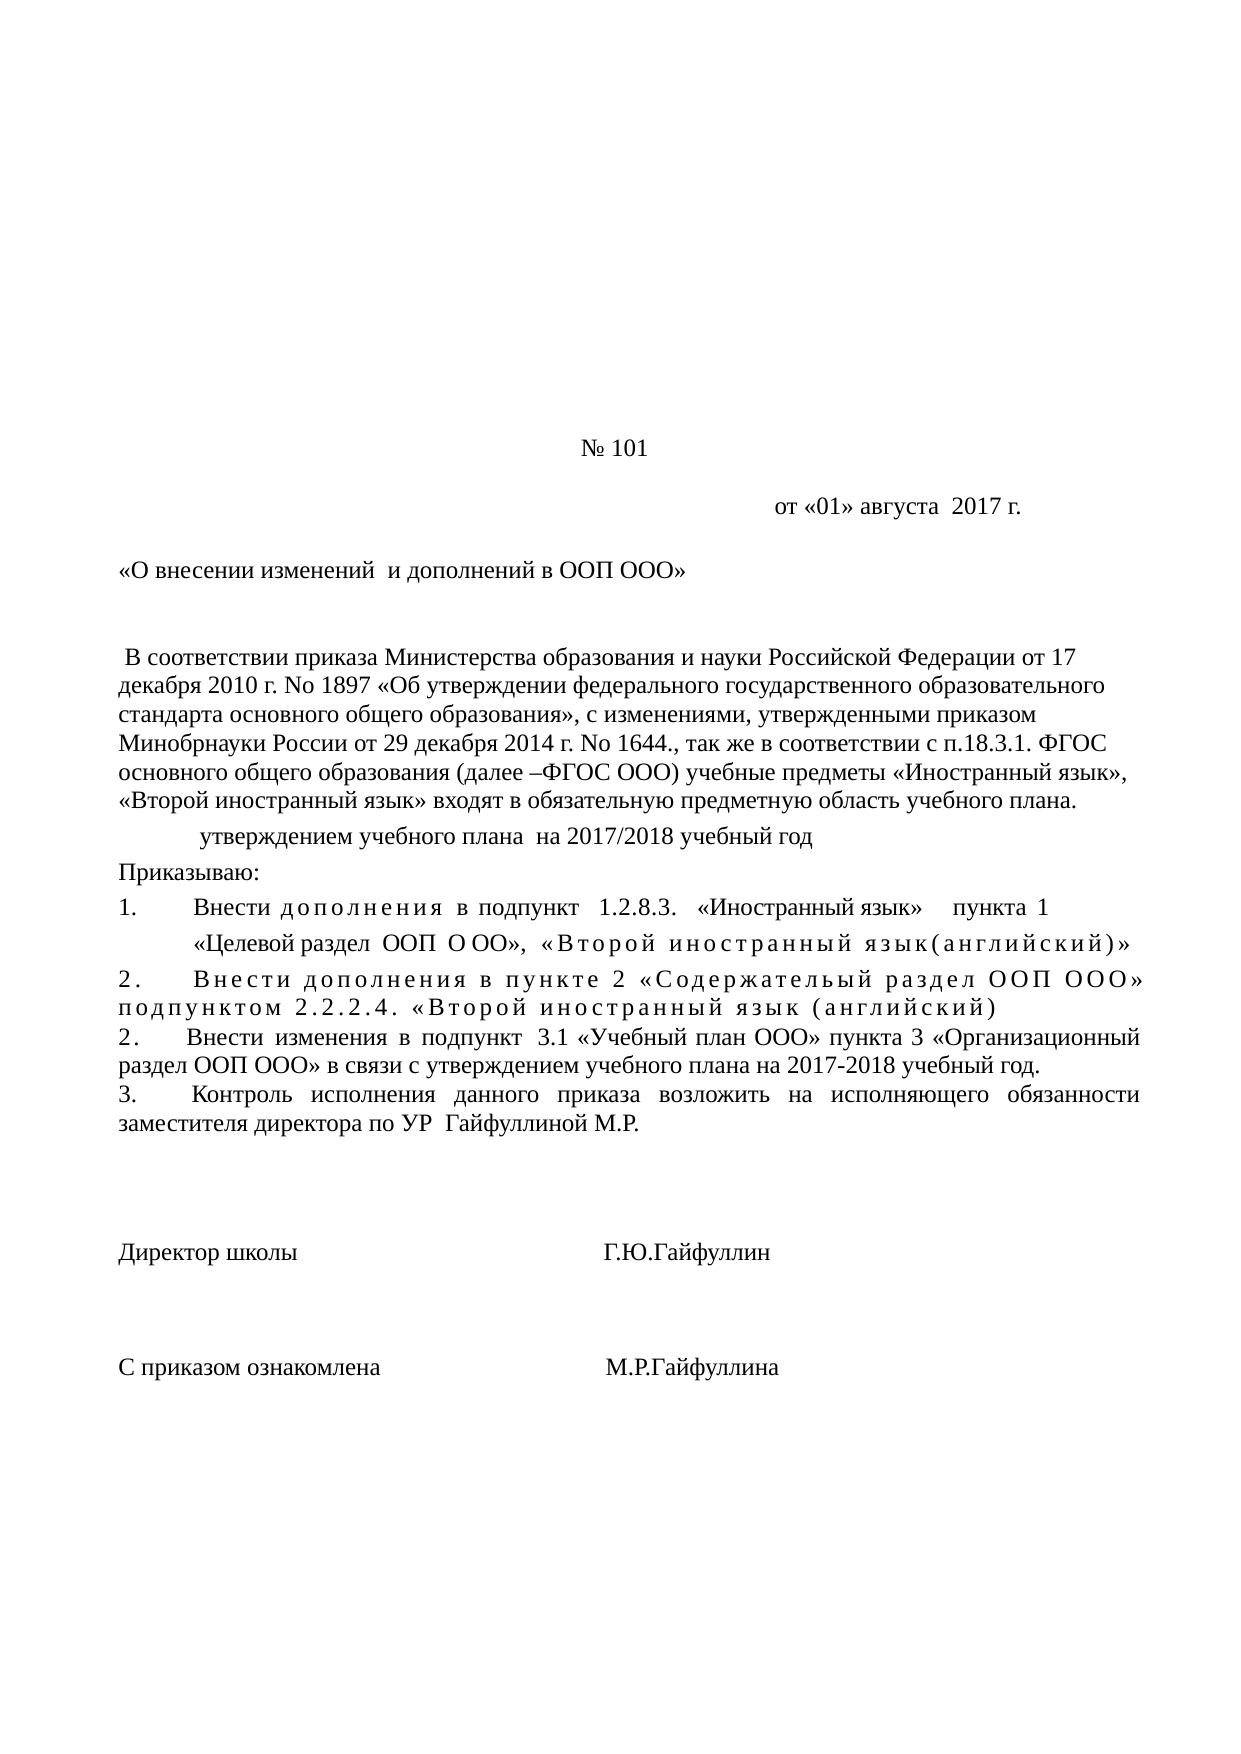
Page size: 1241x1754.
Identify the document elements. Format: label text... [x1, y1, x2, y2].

text В соответствии приказа Министерства образования и науки Российской Федерации от 17 декабря 2010 г. No 1897 «Об утверждении федерального государственного образовательного стандарта основного общего образования», с изменениями, утвержденными приказом Минобрнауки России от 29 декабря 2014 г. No 1644., так же в соответствии с п.18.3.1. ФГОС основного общего образования (далее –ФГОС ООО) учебные предметы «Иностранный язык», «Второй иностранный язык» входят в обязательную предметную область учебного плана. [118, 642, 1152, 814]
text «О внесении изменений и дополнений в ООП ООО» [118, 556, 1152, 584]
text Директор школы Г.Ю.Гайфуллин [118, 1237, 1152, 1265]
list «Целевой раздел ООП ООО», «Второй иностранный язык(английский)» [118, 928, 1152, 957]
list Внести дополнения в подпункт 1.2.8.3. «Иностранный язык» пункта 1 [118, 893, 1152, 921]
text С приказом ознакомлена М.Р.Гайфуллина [118, 1352, 1152, 1380]
text № 101 [118, 433, 1152, 462]
list 2. Внести изменения в подпункт 3.1 «Учебный план ООО» пункта 3 «Организационный раздел ООП ООО» в связи с утверждением учебного плана на 2017-2018 учебный год. [118, 1022, 1141, 1079]
text утверждением учебного плана на 2017/2018 учебный год [118, 821, 1152, 850]
text от «01» августа 2017 г. [118, 491, 1152, 520]
list Внести дополнения в пункте 2 «Содержательый раздел ООП ООО» подпунктом 2.2.2.4. «Второй иностранный язык (английский) [118, 964, 1152, 1022]
list 3. Контроль исполнения данного приказа возложить на исполняющего обязанности заместителя директора по УР Гайфуллиной М.Р. [118, 1080, 1141, 1137]
text Приказываю: [118, 857, 1152, 886]
